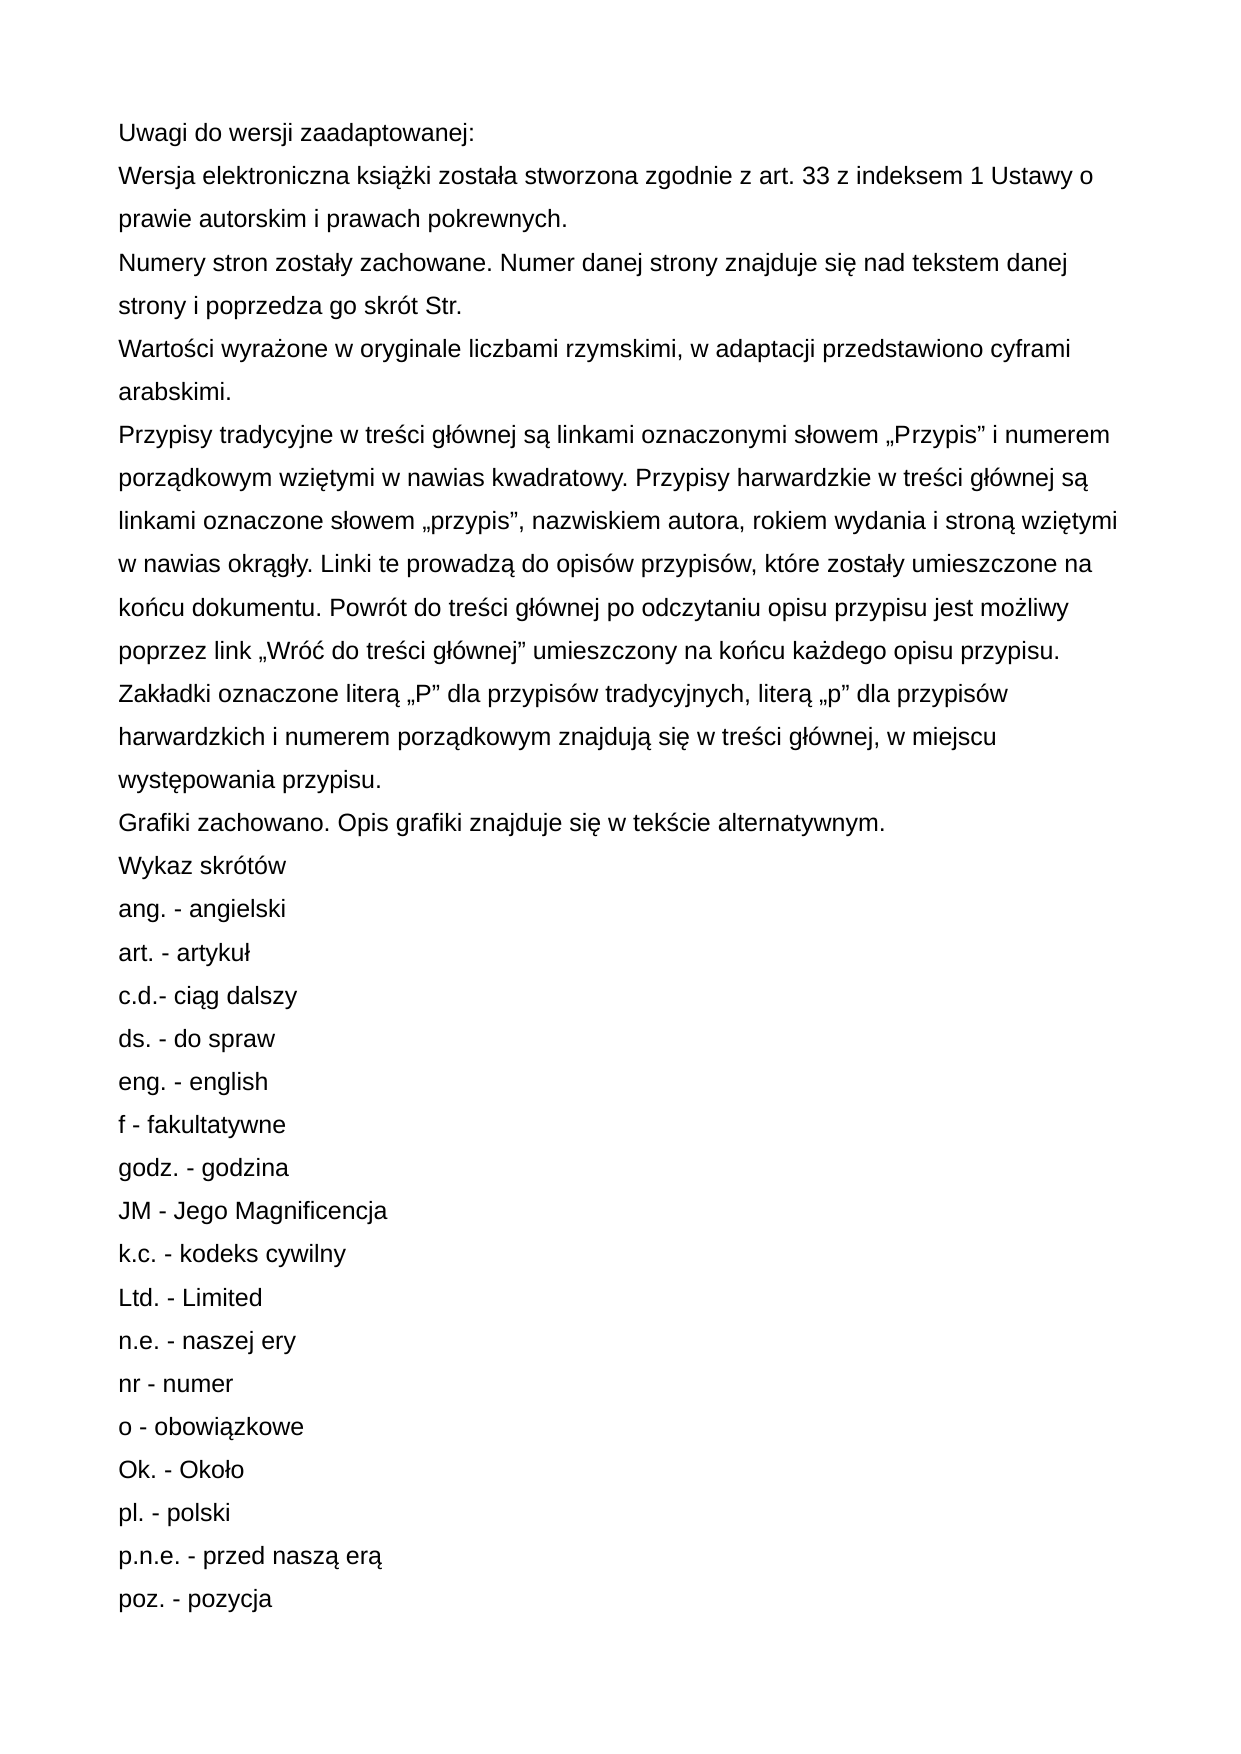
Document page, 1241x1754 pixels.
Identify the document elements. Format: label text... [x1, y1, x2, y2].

text ang. - angielski [118, 894, 1122, 923]
text Uwagi do wersji zaadaptowanej: [118, 118, 1122, 147]
text Ok. - Około [118, 1455, 1122, 1484]
text o - obowiązkowe [118, 1412, 1122, 1441]
text art. - artykuł [118, 937, 1122, 966]
text Ltd. - Limited [118, 1282, 1122, 1311]
text Wartości wyrażone w oryginale liczbami rzymskimi, w adaptacji przedstawiono cyframi arabskimi. [118, 334, 1122, 406]
text Wersja elektroniczna książki została stworzona zgodnie z art. 33 z indeksem 1 Ustawy o prawie autorskim i prawach pokrewnych. [118, 161, 1122, 233]
text godz. - godzina [118, 1153, 1122, 1182]
text n.e. - naszej ery [118, 1326, 1122, 1354]
text JM - Jego Magnificencja [118, 1196, 1122, 1225]
text Zakładki oznaczone literą „P” dla przypisów tradycyjnych, literą „p” dla przypisów harwardzkich i numerem porządkowym znajdują się w treści głównej, w miejscu występowania przypisu. [118, 679, 1122, 794]
text ds. - do spraw [118, 1024, 1122, 1052]
text nr - numer [118, 1369, 1122, 1397]
text pl. - polski [118, 1498, 1122, 1527]
text k.c. - kodeks cywilny [118, 1239, 1122, 1268]
text f - fakultatywne [118, 1110, 1122, 1139]
text p.n.e. - przed naszą erą [118, 1541, 1122, 1570]
text Wykaz skrótów [118, 851, 1122, 880]
text poz. - pozycja [118, 1584, 1122, 1613]
text Numery stron zostały zachowane. Numer danej strony znajduje się nad tekstem danej strony i poprzedza go skrót Str. [118, 247, 1122, 319]
text Grafiki zachowano. Opis grafiki znajduje się w tekście alternatywnym. [118, 808, 1122, 837]
text c.d.- ciąg dalszy [118, 981, 1122, 1009]
text Przypisy tradycyjne w treści głównej są linkami oznaczonymi słowem „Przypis” i numerem porządkowym wziętymi w nawias kwadratowy. Przypisy harwardzkie w treści głównej są linkami oznaczone słowem „przypis”, nazwiskiem autora, rokiem wydania i stroną wziętymi w nawias okrągły. Linki te prowadzą do opisów przypisów, które zostały umieszczone na końcu dokumentu. Powrót do treści głównej po odczytaniu opisu przypisu jest możliwy poprzez link „Wróć do treści głównej” umieszczony na końcu każdego opisu przypisu. [118, 420, 1122, 664]
text eng. - english [118, 1067, 1122, 1096]
